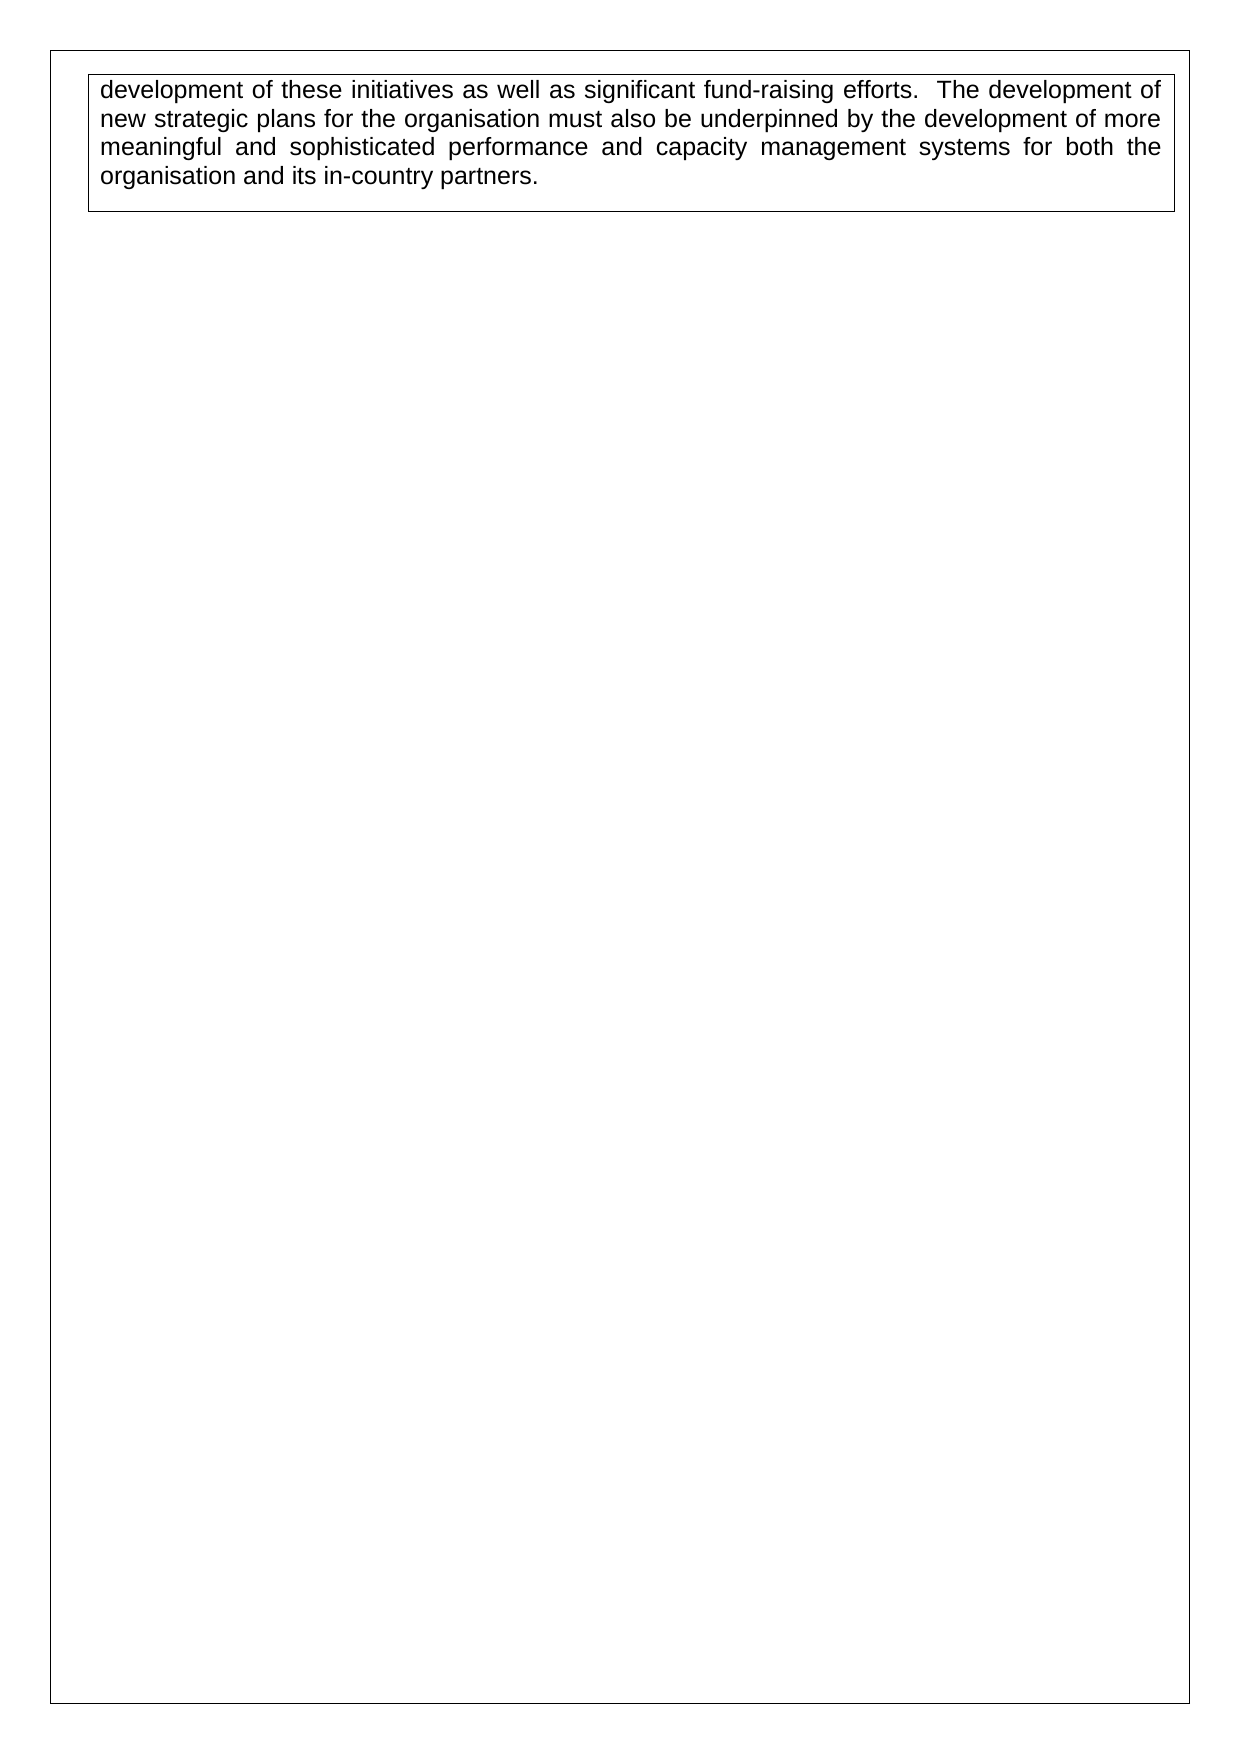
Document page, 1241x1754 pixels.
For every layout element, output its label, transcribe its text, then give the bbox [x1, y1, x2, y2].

table_header development of these initiatives as well as significant fund-raising efforts. The development of new strategic plans for the organisation must also be underpinned by the development of more meaningful and sophisticated performance and capacity management systems for both the organisation and its in-country partners. [89, 75, 1174, 211]
